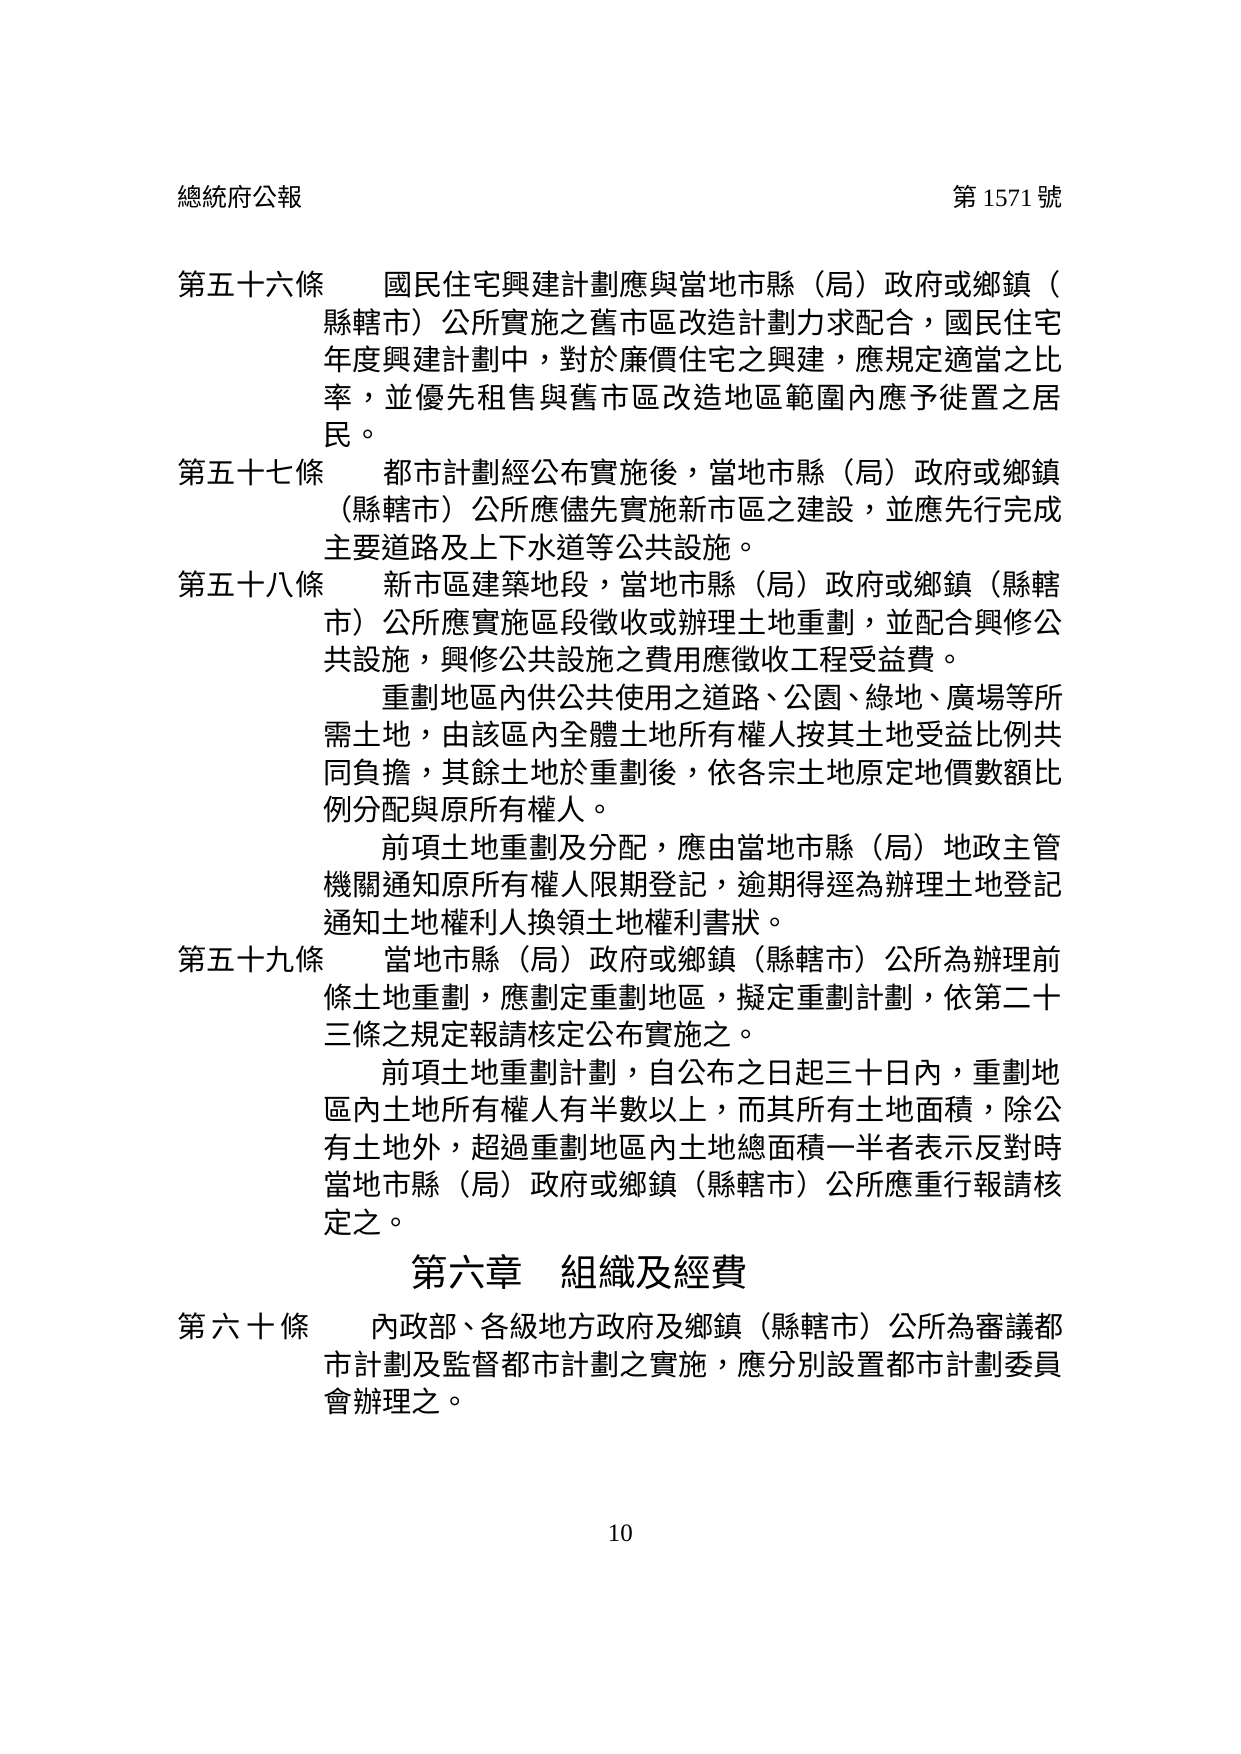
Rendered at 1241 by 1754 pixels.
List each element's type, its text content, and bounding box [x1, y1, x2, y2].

text 第六章 組織及經費 [411, 1253, 1063, 1295]
text 第五十六條 國民住宅興建計劃應與當地市縣（局）政府或鄉鎮（縣轄市）公所實施之舊市區改造計劃力求配合，國民住宅年度興建計劃中，對於廉價住宅之興建，應規定適當之比率，並優先租售與舊市區改造地區範圍內應予徙置之居民。 [177, 266, 1063, 453]
text 第五十九條 當地市縣（局）政府或鄉鎮（縣轄市）公所為辦理前條土地重劃，應劃定重劃地區，擬定重劃計劃，依第二十三條之規定報請核定公布實施之。 [177, 941, 1063, 1053]
text 第五十七條 都市計劃經公布實施後，當地市縣（局）政府或鄉鎮（縣轄市）公所應儘先實施新市區之建設，並應先行完成主要道路及上下水道等公共設施。 [177, 453, 1063, 566]
text 前項土地重劃計劃，自公布之日起三十日內，重劃地區內土地所有權人有半數以上，而其所有土地面積，除公有土地外，超過重劃地區內土地總面積一半者表示反對時，當地市縣（局）政府或鄉鎮（縣轄市）公所應重行報請核定之。 [323, 1053, 1063, 1241]
text 第五十八條 新市區建築地段，當地市縣（局）政府或鄉鎮（縣轄市）公所應實施區段徵收或辦理土地重劃，並配合興修公共設施，興修公共設施之費用應徵收工程受益費。 [177, 566, 1063, 678]
text 重劃地區內供公共使用之道路、公園、綠地、廣場等所需土地，由該區內全體土地所有權人按其土地受益比例共同負擔，其餘土地於重劃後，依各宗土地原定地價數額比例分配與原所有權人。 [323, 678, 1063, 828]
text 前項土地重劃及分配，應由當地市縣（局）地政主管機關通知原所有權人限期登記，逾期得逕為辦理土地登記，通知土地權利人換領土地權利書狀。 [323, 828, 1063, 941]
text 第六十條 內政部、各級地方政府及鄉鎮（縣轄市）公所為審議都市計劃及監督都市計劃之實施，應分別設置都市計劃委員會辦理之。 [177, 1307, 1063, 1420]
